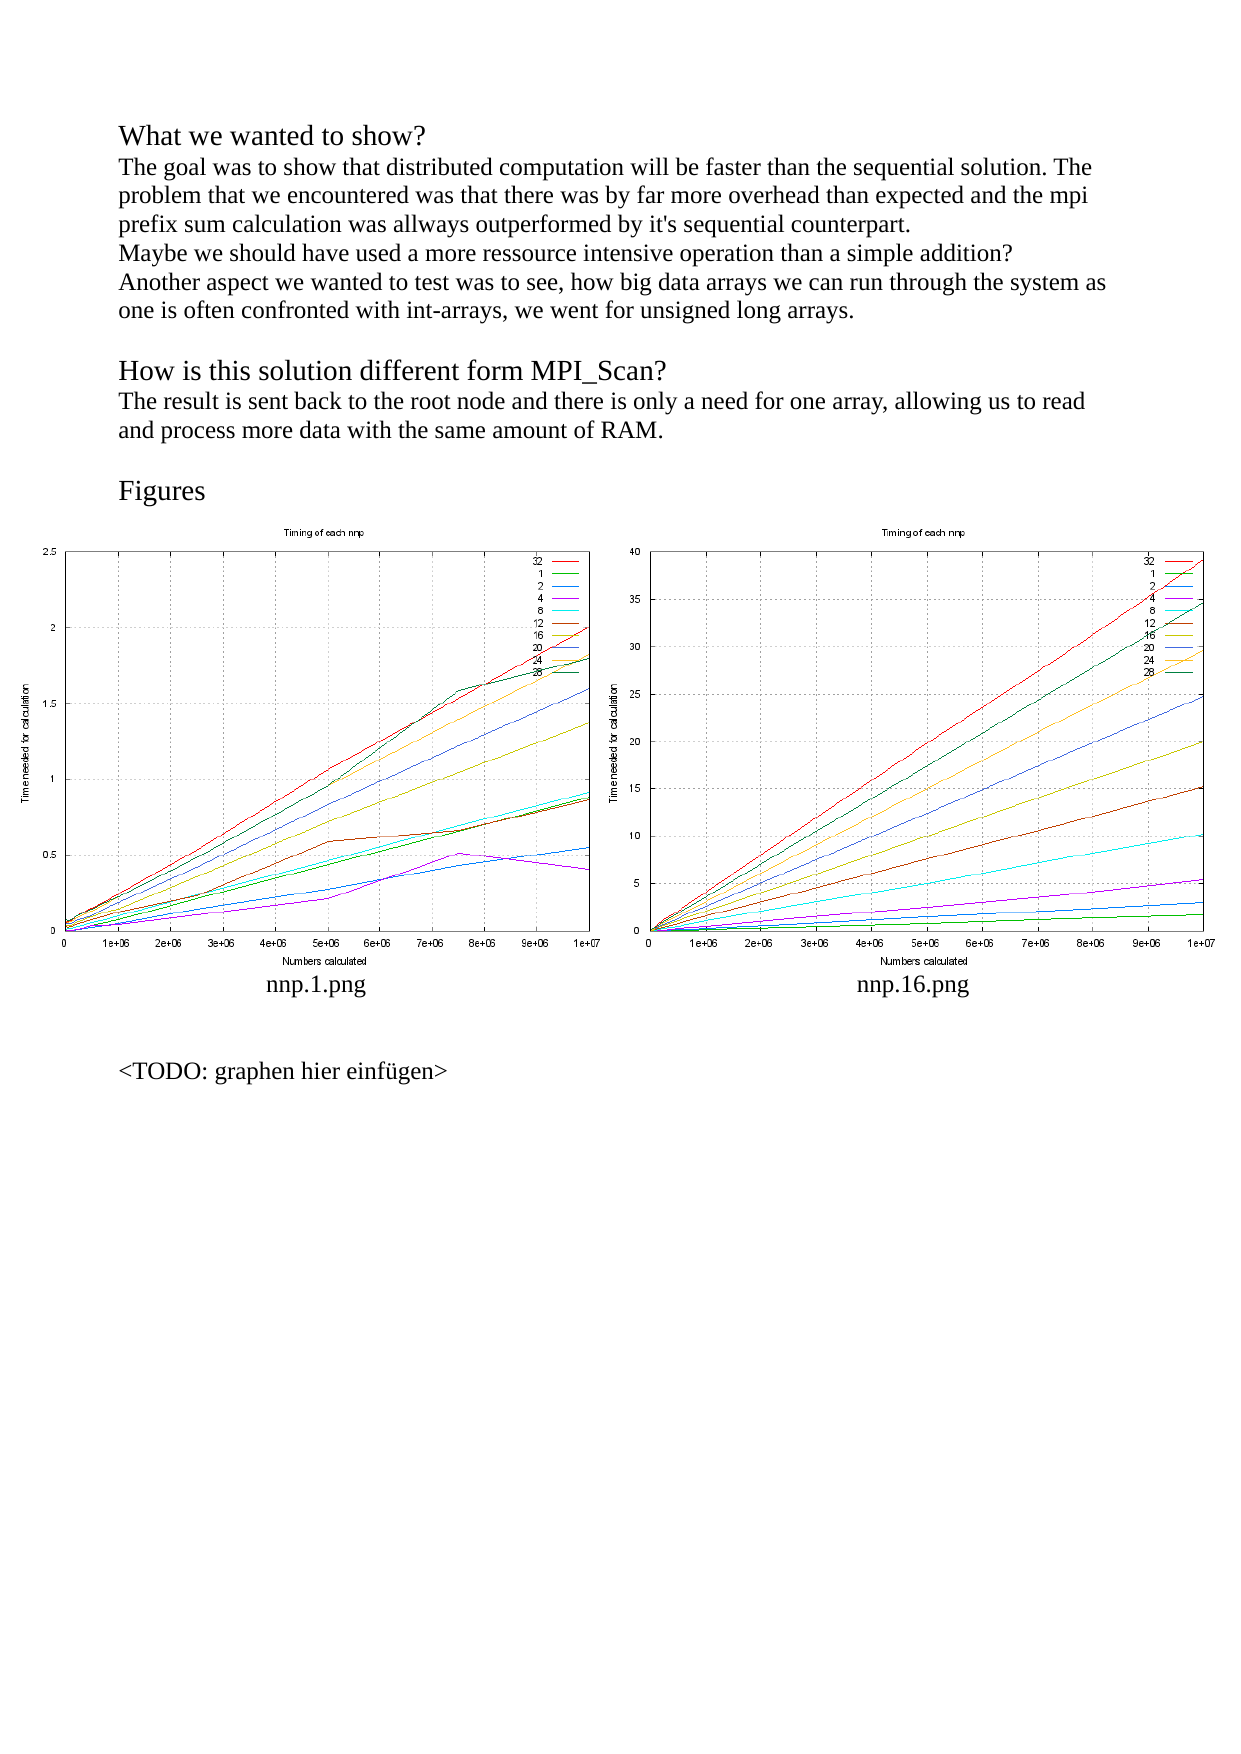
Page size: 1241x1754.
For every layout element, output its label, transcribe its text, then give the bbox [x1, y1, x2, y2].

text What we wanted to show? [118, 118, 1122, 152]
text Maybe we should have used a more ressource intensive operation than a simple addition? [118, 238, 1122, 267]
text The result is sent back to the root node and there is only a need for one array, allowing us to read and process more data with the same amount of RAM. [118, 386, 1122, 444]
text Another aspect we wanted to test was to see, how big data arrays we can run through the system as one is often confronted with int-arrays, we went for unsigned long arrays. [118, 267, 1122, 324]
text Figures [118, 473, 1122, 506]
text How is this solution different form MPI_Scan? [118, 353, 1122, 386]
text <TODO: graphen hier einfügen> [118, 1056, 1122, 1084]
picture [17, 514, 1220, 970]
text The goal was to show that distributed computation will be faster than the sequential solution. The problem that we encountered was that there was by far more overhead than expected and the mpi prefix sum calculation was allways outperformed by it's sequential counterpart. [118, 152, 1122, 238]
text nnp.1.png nnp.16.png [118, 970, 1122, 998]
text [118, 506, 1122, 514]
